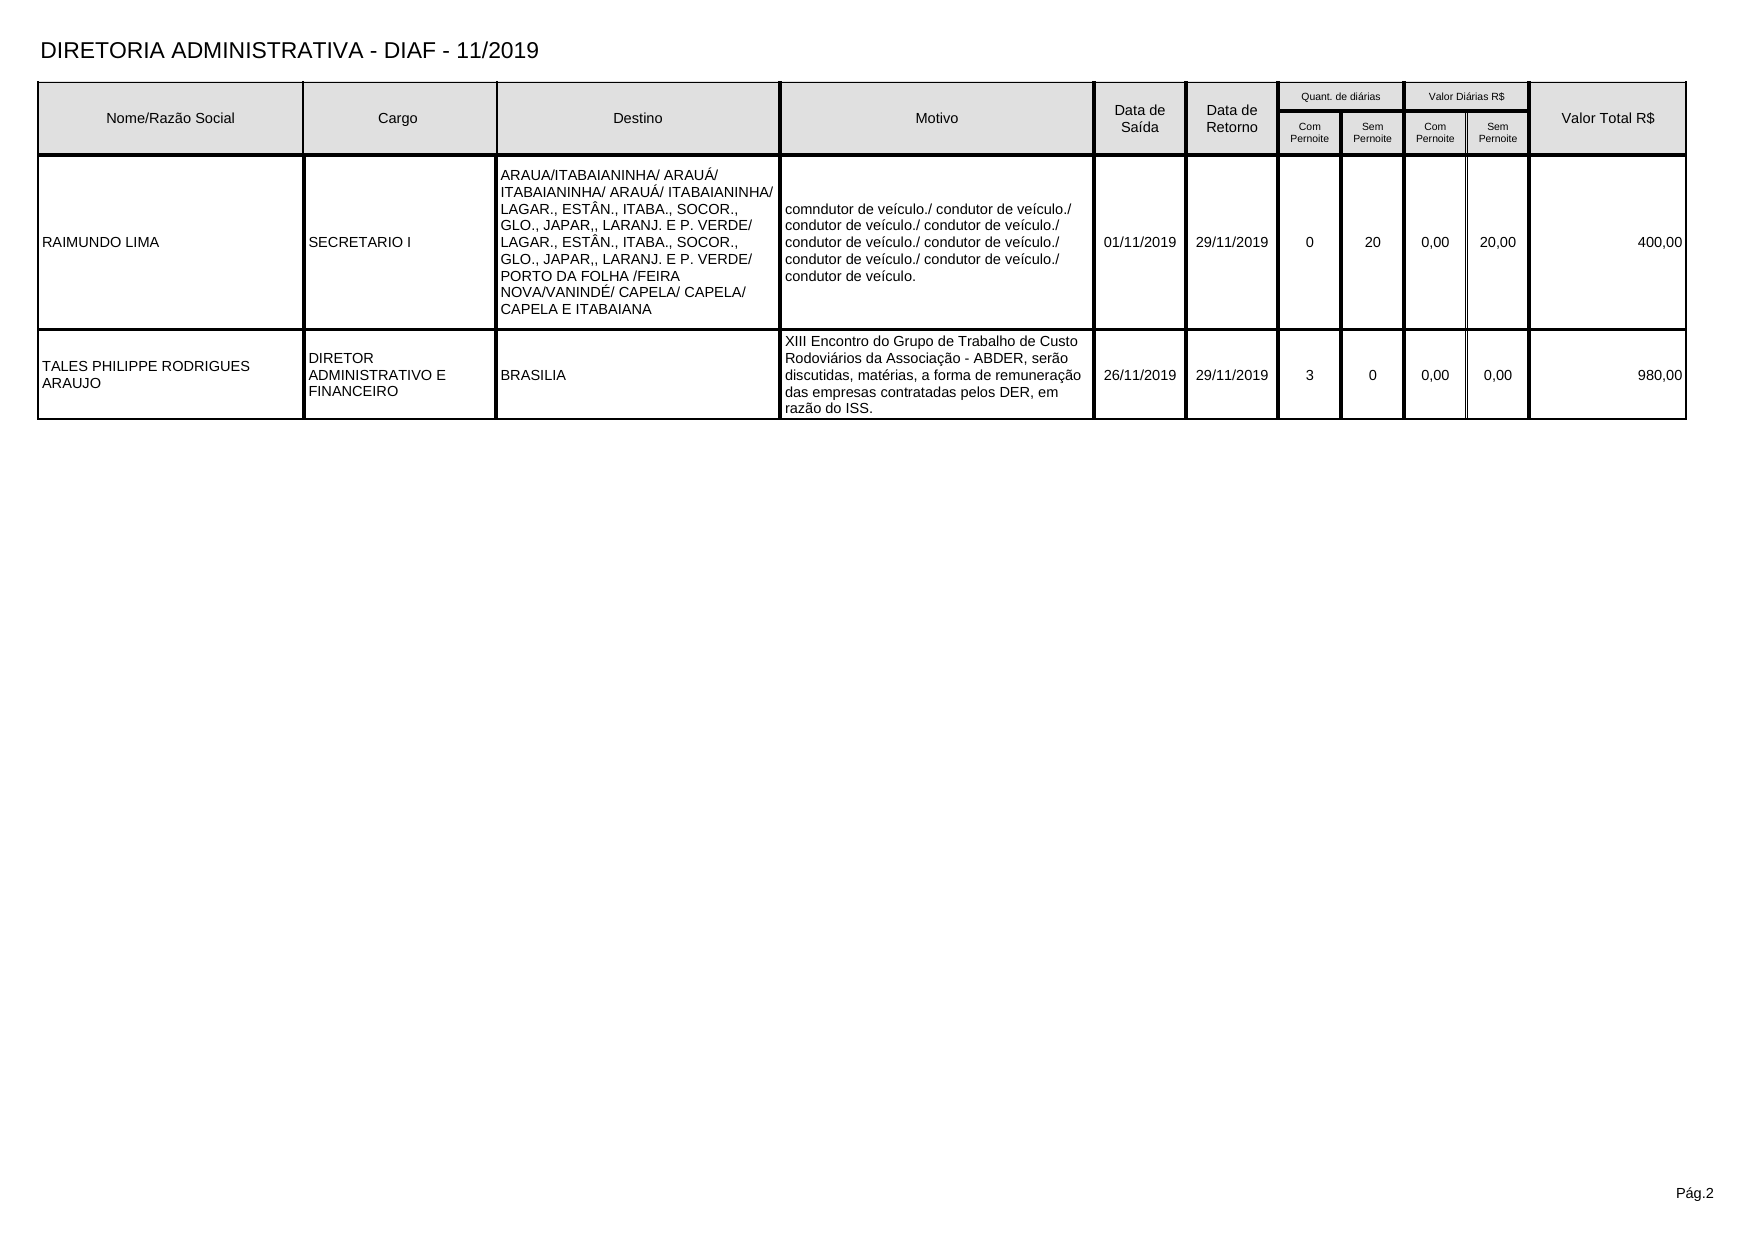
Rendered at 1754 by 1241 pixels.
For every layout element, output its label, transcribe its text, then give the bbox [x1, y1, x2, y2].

table_cell Nome/Razão Social [39, 83, 302, 153]
table_cell 20,00 [1468, 157, 1527, 328]
table_cell ARAUA/ITABAIANINHA/ ARAUÁ/ ITABAIANINHA/ ARAUÁ/ ITABAIANINHA/ LAGAR., ESTÂN., ITABA., SOCOR., GLO., JAPAR,, LARANJ. E P. VERDE/ LAGAR., ESTÂN., ITABA., SOCOR., GLO., JAPAR,, LARANJ. E P. VERDE/ PORTO DA FOLHA /FEIRA NOVA/VANINDÉ/ CAPELA/ CAPELA/ CAPELA E ITABAIANA [498, 157, 778, 328]
table_cell 29/11/2019 [1188, 157, 1276, 328]
table_cell 0,00 [1406, 157, 1465, 328]
table_cell Valor Diárias R$ [1406, 83, 1527, 109]
table_cell BRASILIA [498, 331, 778, 418]
table_cell XIII Encontro do Grupo de Trabalho de Custo Rodoviários da Associação - ABDER, serão discutidas, matérias, a forma de remuneração das empresas contratadas pelos DER, em razão do ISS. [782, 331, 1092, 418]
table_cell [37, 67, 1322, 81]
table_cell Data de Retorno [1188, 83, 1276, 153]
table_cell Destino [498, 83, 778, 153]
table_cell DIRETOR ADMINISTRATIVO E FINANCEIRO [306, 331, 494, 418]
table_cell [1687, 81, 1717, 1184]
table_cell Sem Pernoite [1468, 113, 1527, 153]
table_cell 980,00 [1531, 331, 1685, 418]
table_cell [37, 1185, 1573, 1202]
table_cell 400,00 [1531, 157, 1685, 328]
table_cell 0,00 [1406, 331, 1465, 418]
table_cell 0 [1280, 157, 1339, 328]
table_cell 0,00 [1468, 331, 1527, 418]
table_cell 20 [1343, 157, 1402, 328]
table_cell 01/11/2019 [1096, 157, 1184, 328]
table_cell SECRETARIO I [306, 157, 494, 328]
table_cell DIRETORIA ADMINISTRATIVA - DIAF - 11/2019 [37, 37, 1322, 67]
table_cell Data de Saída [1096, 83, 1184, 153]
table_cell Com Pernoite [1406, 113, 1465, 153]
table_cell 29/11/2019 [1188, 331, 1276, 418]
table_cell Cargo [304, 83, 496, 153]
table_cell Com Pernoite [1280, 113, 1339, 153]
table_cell [1322, 37, 1717, 81]
table_cell Valor Total R$ [1531, 83, 1685, 153]
table_cell 26/11/2019 [1096, 331, 1184, 418]
table_cell 0 [1343, 331, 1402, 418]
table_cell Quant. de diárias [1280, 83, 1402, 109]
table_cell Motivo [782, 83, 1092, 153]
table_cell comndutor de veículo./ condutor de veículo./ condutor de veículo./ condutor de veículo./ condutor de veículo./ condutor de veículo./ condutor de veículo./ condutor de veículo./ condutor de veículo. [782, 157, 1092, 328]
table_cell 3 [1280, 331, 1339, 418]
table_cell [37, 420, 1687, 1184]
table_cell Sem Pernoite [1343, 113, 1402, 153]
table_cell TALES PHILIPPE RODRIGUES ARAUJO [39, 331, 302, 418]
table_cell Pág.2 [1573, 1185, 1717, 1202]
table_cell RAIMUNDO LIMA [39, 157, 302, 328]
